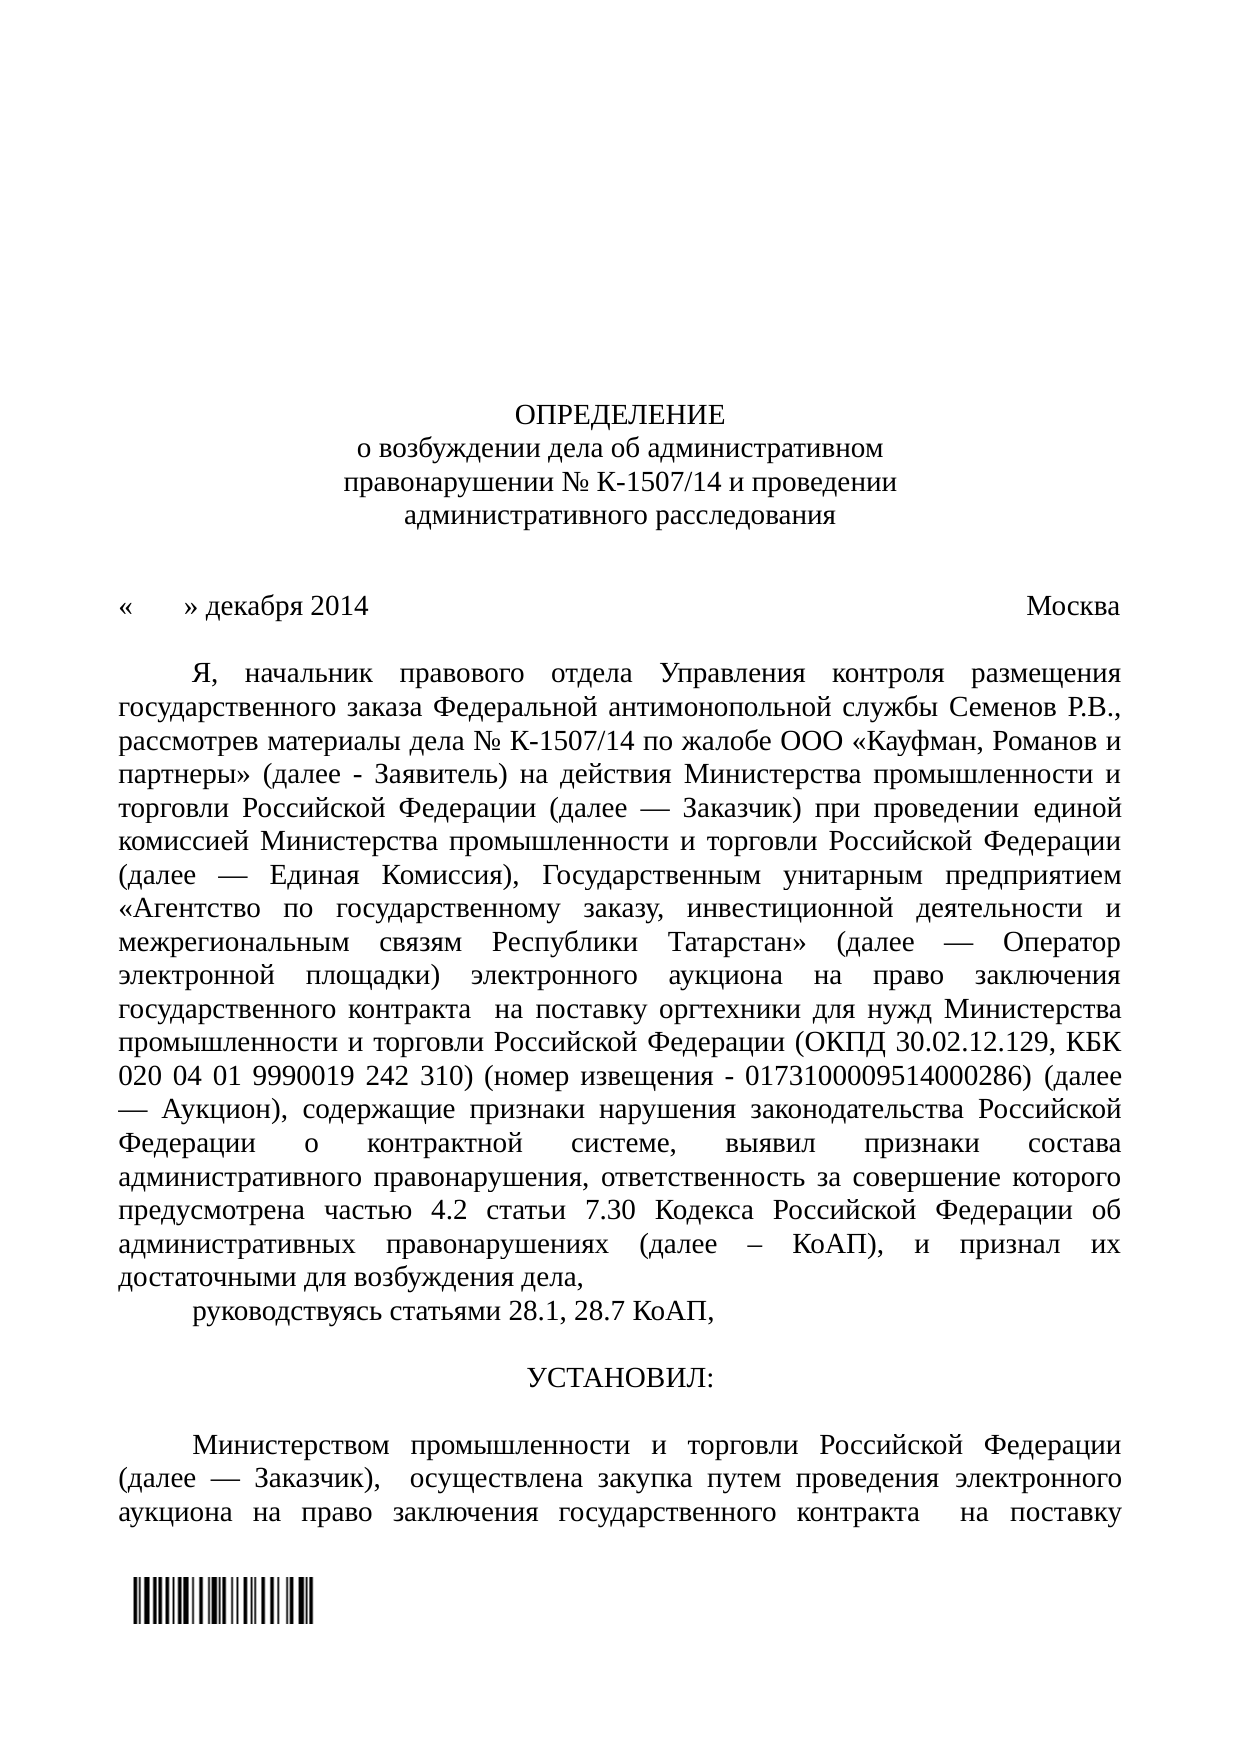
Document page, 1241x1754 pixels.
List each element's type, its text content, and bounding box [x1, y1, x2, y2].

text ОПРЕДЕЛЕНИЕ [118, 397, 1122, 430]
text Министерством промышленности и торговли Российской Федерации (далее — Заказчик), осуществлена закупка путем проведения электронного аукциона на право заключения государственного контракта на поставку [118, 1427, 1122, 1528]
text административного расследования [118, 497, 1122, 531]
text о возбуждении дела об административном [118, 430, 1122, 464]
text УСТАНОВИЛ: [118, 1360, 1122, 1393]
text правонарушении № К-1507/14 и проведении [118, 464, 1122, 497]
text Я, начальник правового отдела Управления контроля размещения государственного заказа Федеральной антимонопольной службы Семенов Р.В., рассмотрев материалы дела № К-1507/14 по жалобе ООО «Кауфман, Романов и партнеры» (далее - Заявитель) на действия Министерства промышленности и торговли Российской Федерации (далее — Заказчик) при проведении единой комиссией Министерства промышленности и торговли Российской Федерации (далее — Единая Комиссия), Государственным унитарным предприятием «Агентство по государственному заказу, инвестиционной деятельности и межрегиональным связям Республики Татарстан» (далее — Оператор электронной площадки) электронного аукциона на право заключения государственного контракта на поставку оргтехники для нужд Министерства промышленности и торговли Российской Федерации (ОКПД 30.02.12.129, КБК 020 04 01 9990019 242 310) (номер извещения - 0173100009514000286) (далее — Аукцион), содержащие признаки нарушения законодательства Российской Федерации о контрактной системе, выявил признаки состава административного правонарушения, ответственность за совершение которого предусмотрена частью 4.2 статьи 7.30 Кодекса Российской Федерации об административных правонарушениях (далее – КоАП), и признал их достаточными для возбуждения дела, [118, 656, 1122, 1293]
text « » декабря 2014 Москва [118, 588, 1122, 622]
picture [118, 1577, 331, 1624]
text руководствуясь статьями 28.1, 28.7 КоАП, [118, 1293, 1122, 1326]
